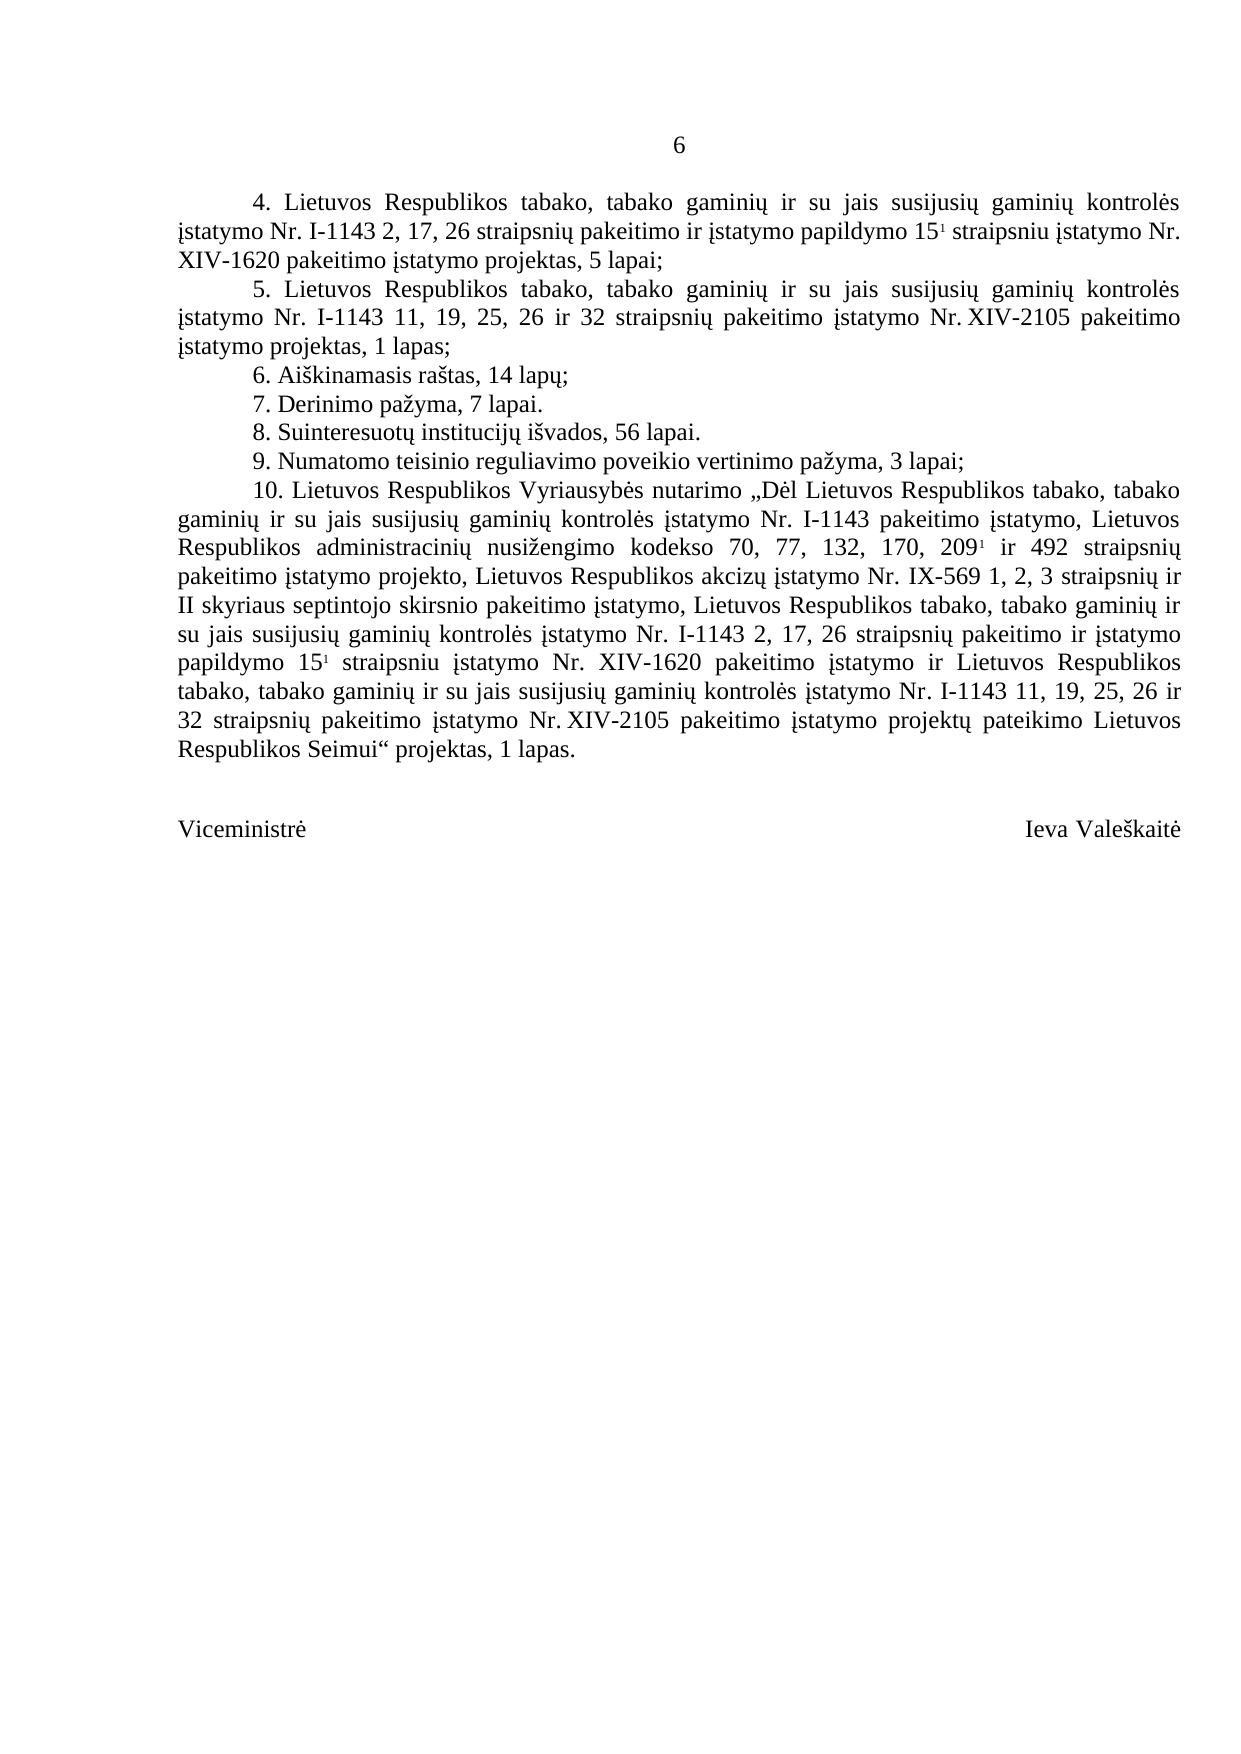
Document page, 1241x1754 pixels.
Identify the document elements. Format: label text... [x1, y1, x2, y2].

text 5. Lietuvos Respublikos tabako, tabako gaminių ir su jais susijusių gaminių kontrolės įstatymo Nr. I-1143 11, 19, 25, 26 ir 32 straipsnių pakeitimo įstatymo Nr. XIV-2105 pakeitimo įstatymo projektas, 1 lapas; [177, 274, 1181, 360]
text 10. Lietuvos Respublikos Vyriausybės nutarimo „Dėl Lietuvos Respublikos tabako, tabako gaminių ir su jais susijusių gaminių kontrolės įstatymo Nr. I-1143 pakeitimo įstatymo, Lietuvos Respublikos administracinių nusižengimo kodekso 70, 77, 132, 170, 2091 ir 492 straipsnių pakeitimo įstatymo projekto, Lietuvos Respublikos akcizų įstatymo Nr. IX-569 1, 2, 3 straipsnių ir II skyriaus septintojo skirsnio pakeitimo įstatymo, Lietuvos Respublikos tabako, tabako gaminių ir su jais susijusių gaminių kontrolės įstatymo Nr. I-1143 2, 17, 26 straipsnių pakeitimo ir įstatymo papildymo 151 straipsniu įstatymo Nr. XIV-1620 pakeitimo įstatymo ir Lietuvos Respublikos tabako, tabako gaminių ir su jais susijusių gaminių kontrolės įstatymo Nr. I-1143 11, 19, 25, 26 ir 32 straipsnių pakeitimo įstatymo Nr. XIV-2105 pakeitimo įstatymo projektų pateikimo Lietuvos Respublikos Seimui“ projektas, 1 lapas. [177, 475, 1181, 762]
text 7. Derinimo pažyma, 7 lapai. [177, 389, 1181, 417]
text 4. Lietuvos Respublikos tabako, tabako gaminių ir su jais susijusių gaminių kontrolės įstatymo Nr. I-1143 2, 17, 26 straipsnių pakeitimo ir įstatymo papildymo 151 straipsniu įstatymo Nr. XIV-1620 pakeitimo įstatymo projektas, 5 lapai; [177, 187, 1181, 274]
text Viceministrė Ieva Valeškaitė [177, 813, 1181, 874]
text 6. Aiškinamasis raštas, 14 lapų; [177, 360, 1181, 389]
text 8. Suinteresuotų institucijų išvados, 56 lapai. [177, 417, 1181, 446]
text 9. Numatomo teisinio reguliavimo poveikio vertinimo pažyma, 3 lapai; [177, 446, 1181, 475]
